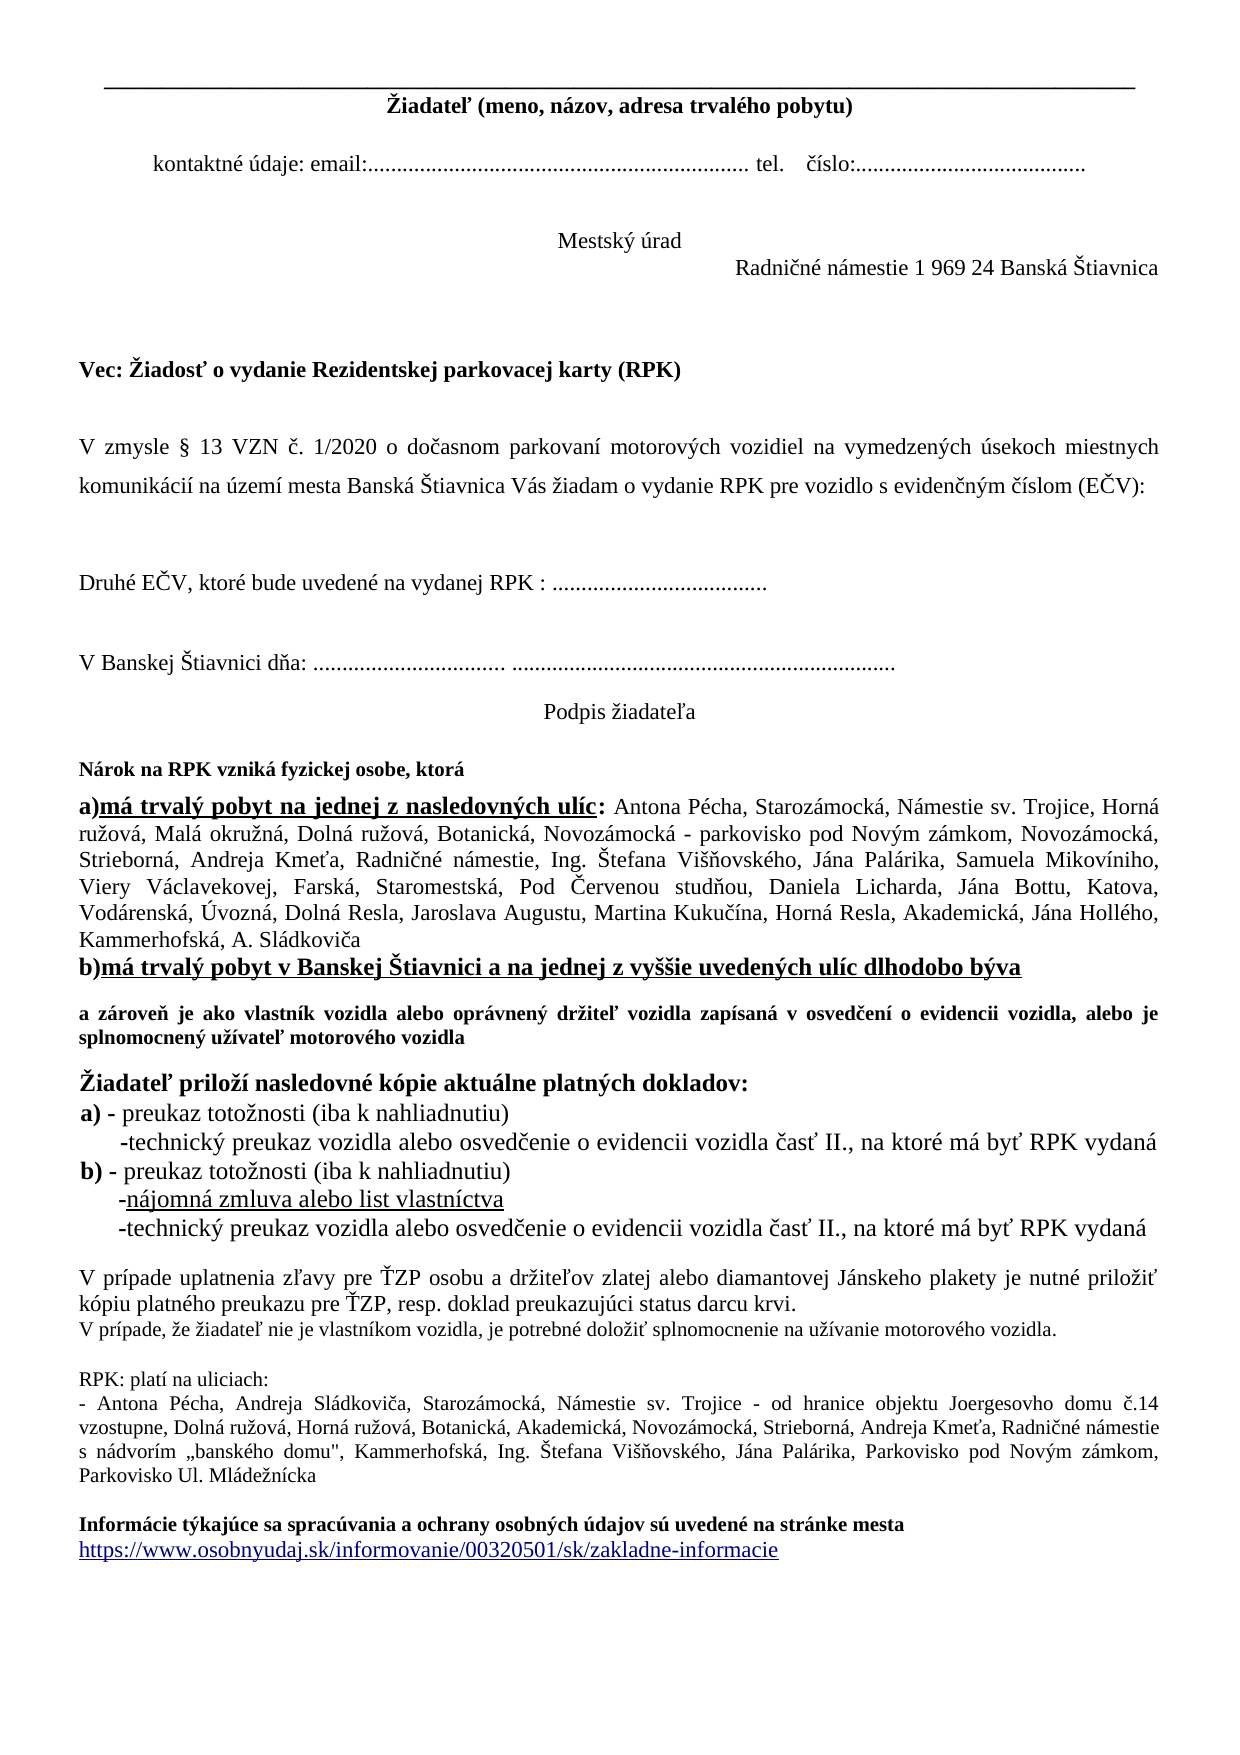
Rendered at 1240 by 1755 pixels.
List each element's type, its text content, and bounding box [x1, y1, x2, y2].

text V prípade, že žiadateľ nie je vlastníkom vozidla, je potrebné doložiť splnomocnenie na užívanie motorového vozidla. [78, 1317, 1161, 1341]
list technický preukaz vozidla alebo osvedčenie o evidencii vozidla časť II., na ktoré má byť RPK vydaná [78, 1213, 1158, 1242]
list technický preukaz vozidla alebo osvedčenie o evidencii vozidla časť II., na ktoré má byť RPK vydaná b) - preukaz totožnosti (iba k nahliadnutiu) [80, 1127, 1158, 1184]
text __________________________________________________________________________________________ [78, 66, 1161, 92]
list má trvalý pobyt v Banskej Štiavnici a na jednej z vyššie uvedených ulíc dlhodobo býva [78, 952, 1161, 981]
text a) - preukaz totožnosti (iba k nahliadnutiu) [80, 1098, 1161, 1127]
text V Banskej Štiavnici dňa: [78, 649, 1161, 675]
text Mestský úrad [78, 227, 1161, 253]
text Nárok na RPK vzniká fyzickej osobe, ktorá [78, 757, 1161, 781]
text a zároveň je ako vlastník vozidla alebo oprávnený držiteľ vozidla zapísaná v osvedčení o evidencii vozidla, alebo je splnomocnený užívateľ motorového vozidla [78, 1001, 1161, 1049]
text Druhé EČV, ktoré bude uvedené na vydanej RPK : [78, 569, 768, 595]
text Podpis žiadateľa [78, 698, 1161, 724]
text Radničné námestie 1 969 24 Banská Štiavnica [735, 253, 1161, 280]
text Žiadateľ (meno, názov, adresa trvalého pobytu) [78, 92, 1161, 118]
text V prípade uplatnenia zľavy pre ŤZP osobu a držiteľov zlatej alebo diamantovej Jánskeho plakety je nutné priložiť kópiu platného preukazu pre ŤZP, resp. doklad preukazujúci status darcu krvi. [78, 1264, 1161, 1317]
text V zmysle § 13 VZN č. 1/2020 o dočasnom parkovaní motorových vozidiel na vymedzených úsekoch miestnych komunikácií na území mesta Banská Štiavnica Vás žiadam o vydanie RPK pre vozidlo s evidenčným číslom (EČV): [78, 433, 1161, 499]
list má trvalý pobyt na jednej z nasledovných ulíc: Antona Pécha, Starozámocká, Námestie sv. Trojice, Horná ružová, Malá okružná, Dolná ružová, Botanická, Novozámocká - parkovisko pod Novým zámkom, Novozámocká, Strieborná, Andreja Kmeťa, Radničné námestie, Ing. Štefana Višňovského, Jána Palárika, Samuela Mikovíniho, Viery Václavekovej, Farská, Staromestská, Pod Červenou studňou, Daniela Licharda, Jána Bottu, Katova, Vodárenská, Úvozná, Dolná Resla, Jaroslava Augustu, Martina Kukučína, Horná Resla, Akademická, Jána Hollého, Kammerhofská, A. Sládkoviča [78, 791, 1161, 952]
text kontaktné údaje: email: tel. číslo: [78, 150, 1161, 176]
text RPK: platí na uliciach: [78, 1367, 1161, 1391]
text - Antona Pécha, Andreja Sládkoviča, Starozámocká, Námestie sv. Trojice - od hranice objektu Joergesovho domu č.14 vzostupne, Dolná ružová, Horná ružová, Botanická, Akademická, Novozámocká, Strieborná, Andreja Kmeťa, Radničné námestie s nádvorím „banského domu", Kammerhofská, Ing. Štefana Višňovského, Jána Palárika, Parkovisko pod Novým zámkom, Parkovisko Ul. Mládežnícka [78, 1391, 1161, 1487]
text https://www.osobnyudaj.sk/informovanie/00320501/sk/zakladne-informacie [78, 1536, 1161, 1562]
text Informácie týkajúce sa spracúvania a ochrany osobných údajov sú uvedené na stránke mesta [78, 1512, 1161, 1536]
list nájomná zmluva alebo list vlastníctva [78, 1184, 1158, 1213]
text Vec: Žiadosť o vydanie Rezidentskej parkovacej karty (RPK) [78, 356, 1161, 382]
text Žiadateľ priloží nasledovné kópie aktuálne platných dokladov: [79, 1068, 749, 1096]
